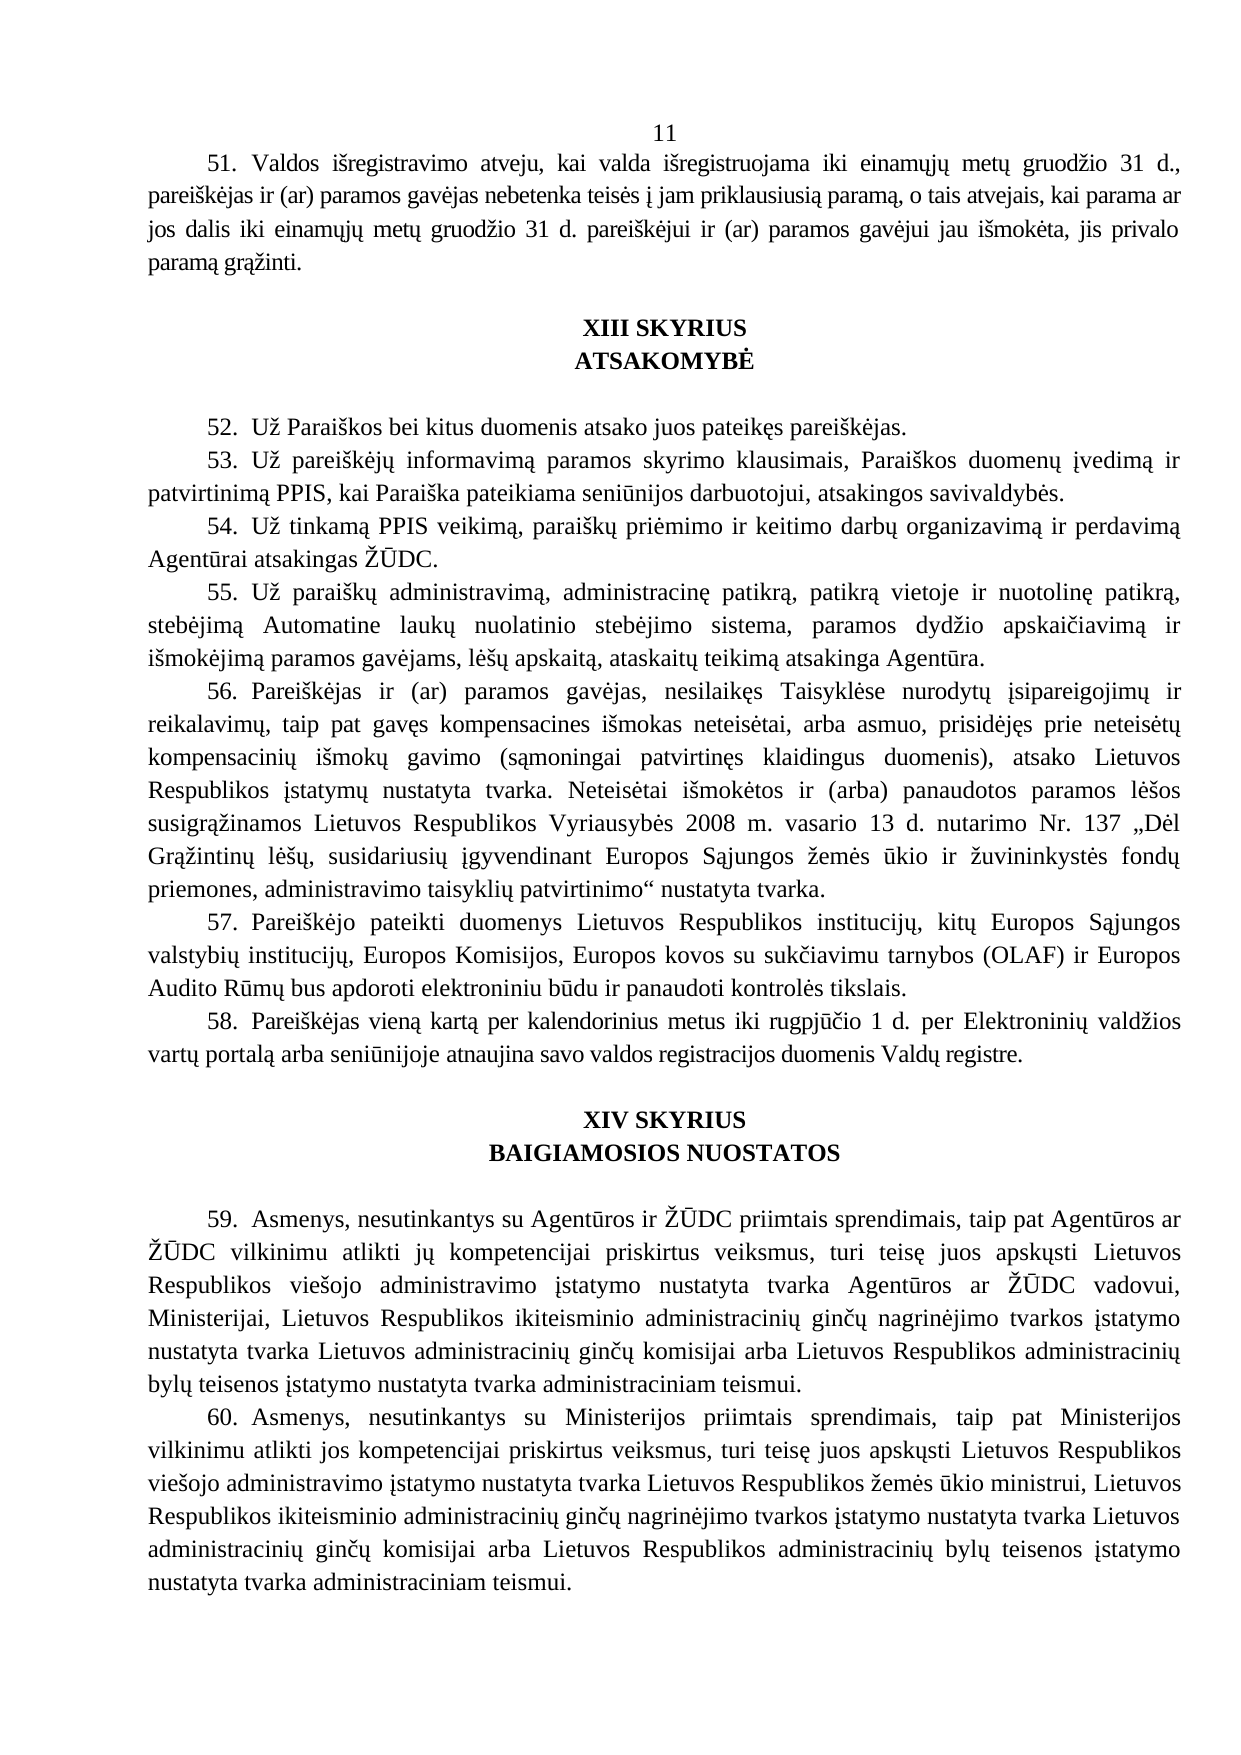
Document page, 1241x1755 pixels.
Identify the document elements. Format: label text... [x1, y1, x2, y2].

text XIII SKYRIUS [148, 313, 1181, 341]
text 53. Už pareiškėjų informavimą paramos skyrimo klausimais, Paraiškos duomenų įvedimą ir patvirtinimą PPIS, kai Paraiška pateikiama seniūnijos darbuotojui, atsakingos savivaldybės. [148, 445, 1181, 507]
text 52. Už Paraiškos bei kitus duomenis atsako juos pateikęs pareiškėjas. [148, 412, 1181, 441]
text 54. Už tinkamą PPIS veikimą, paraiškų priėmimo ir keitimo darbų organizavimą ir perdavimą Agentūrai atsakingas ŽŪDC. [148, 511, 1181, 573]
text 56. Pareiškėjas ir (ar) paramos gavėjas, nesilaikęs Taisyklėse nurodytų įsipareigojimų ir reikalavimų, taip pat gavęs kompensacines išmokas neteisėtai, arba asmuo, prisidėjęs prie neteisėtų kompensacinių išmokų gavimo (sąmoningai patvirtinęs klaidingus duomenis), atsako Lietuvos Respublikos įstatymų nustatyta tvarka. Neteisėtai išmokėtos ir (arba) panaudotos paramos lėšos susigrąžinamos Lietuvos Respublikos Vyriausybės 2008 m. vasario 13 d. nutarimo Nr. 137 „Dėl Grąžintinų lėšų, susidariusių įgyvendinant Europos Sąjungos žemės ūkio ir žuvininkystės fondų priemones, administravimo taisyklių patvirtinimo“ nustatyta tvarka. [148, 676, 1181, 903]
text 51. Valdos išregistravimo atveju, kai valda išregistruojama iki einamųjų metų gruodžio 31 d., pareiškėjas ir (ar) paramos gavėjas nebetenka teisės į jam priklausiusią paramą, o tais atvejais, kai parama ar jos dalis iki einamųjų metų gruodžio 31 d. pareiškėjui ir (ar) paramos gavėjui jau išmokėta, jis privalo paramą grąžinti. [148, 148, 1181, 275]
text 60. Asmenys, nesutinkantys su Ministerijos priimtais sprendimais, taip pat Ministerijos vilkinimu atlikti jos kompetencijai priskirtus veiksmus, turi teisę juos apskųsti Lietuvos Respublikos viešojo administravimo įstatymo nustatyta tvarka Lietuvos Respublikos žemės ūkio ministrui, Lietuvos Respublikos ikiteisminio administracinių ginčų nagrinėjimo tvarkos įstatymo nustatyta tvarka Lietuvos administracinių ginčų komisijai arba Lietuvos Respublikos administracinių bylų teisenos įstatymo nustatyta tvarka administraciniam teismui. [148, 1402, 1181, 1596]
text 58. Pareiškėjas vieną kartą per kalendorinius metus iki rugpjūčio 1 d. per Elektroninių valdžios vartų portalą arba seniūnijoje atnaujina savo valdos registracijos duomenis Valdų registre. [148, 1006, 1181, 1068]
text ATSAKOMYBĖ [148, 346, 1181, 374]
text 57. Pareiškėjo pateikti duomenys Lietuvos Respublikos institucijų, kitų Europos Sąjungos valstybių institucijų, Europos Komisijos, Europos kovos su sukčiavimu tarnybos (OLAF) ir Europos Audito Rūmų bus apdoroti elektroniniu būdu ir panaudoti kontrolės tikslais. [148, 907, 1181, 1002]
text XIV SKYRIUS [148, 1105, 1181, 1134]
text 59. Asmenys, nesutinkantys su Agentūros ir ŽŪDC priimtais sprendimais, taip pat Agentūros ar ŽŪDC vilkinimu atlikti jų kompetencijai priskirtus veiksmus, turi teisę juos apskųsti Lietuvos Respublikos viešojo administravimo įstatymo nustatyta tvarka Agentūros ar ŽŪDC vadovui, Ministerijai, Lietuvos Respublikos ikiteisminio administracinių ginčų nagrinėjimo tvarkos įstatymo nustatyta tvarka Lietuvos administracinių ginčų komisijai arba Lietuvos Respublikos administracinių bylų teisenos įstatymo nustatyta tvarka administraciniam teismui. [148, 1204, 1181, 1398]
text BAIGIAMOSIOS NUOSTATOS [148, 1138, 1181, 1167]
text 55. Už paraiškų administravimą, administracinę patikrą, patikrą vietoje ir nuotolinę patikrą, stebėjimą Automatine laukų nuolatinio stebėjimo sistema, paramos dydžio apskaičiavimą ir išmokėjimą paramos gavėjams, lėšų apskaitą, ataskaitų teikimą atsakinga Agentūra. [148, 577, 1181, 672]
